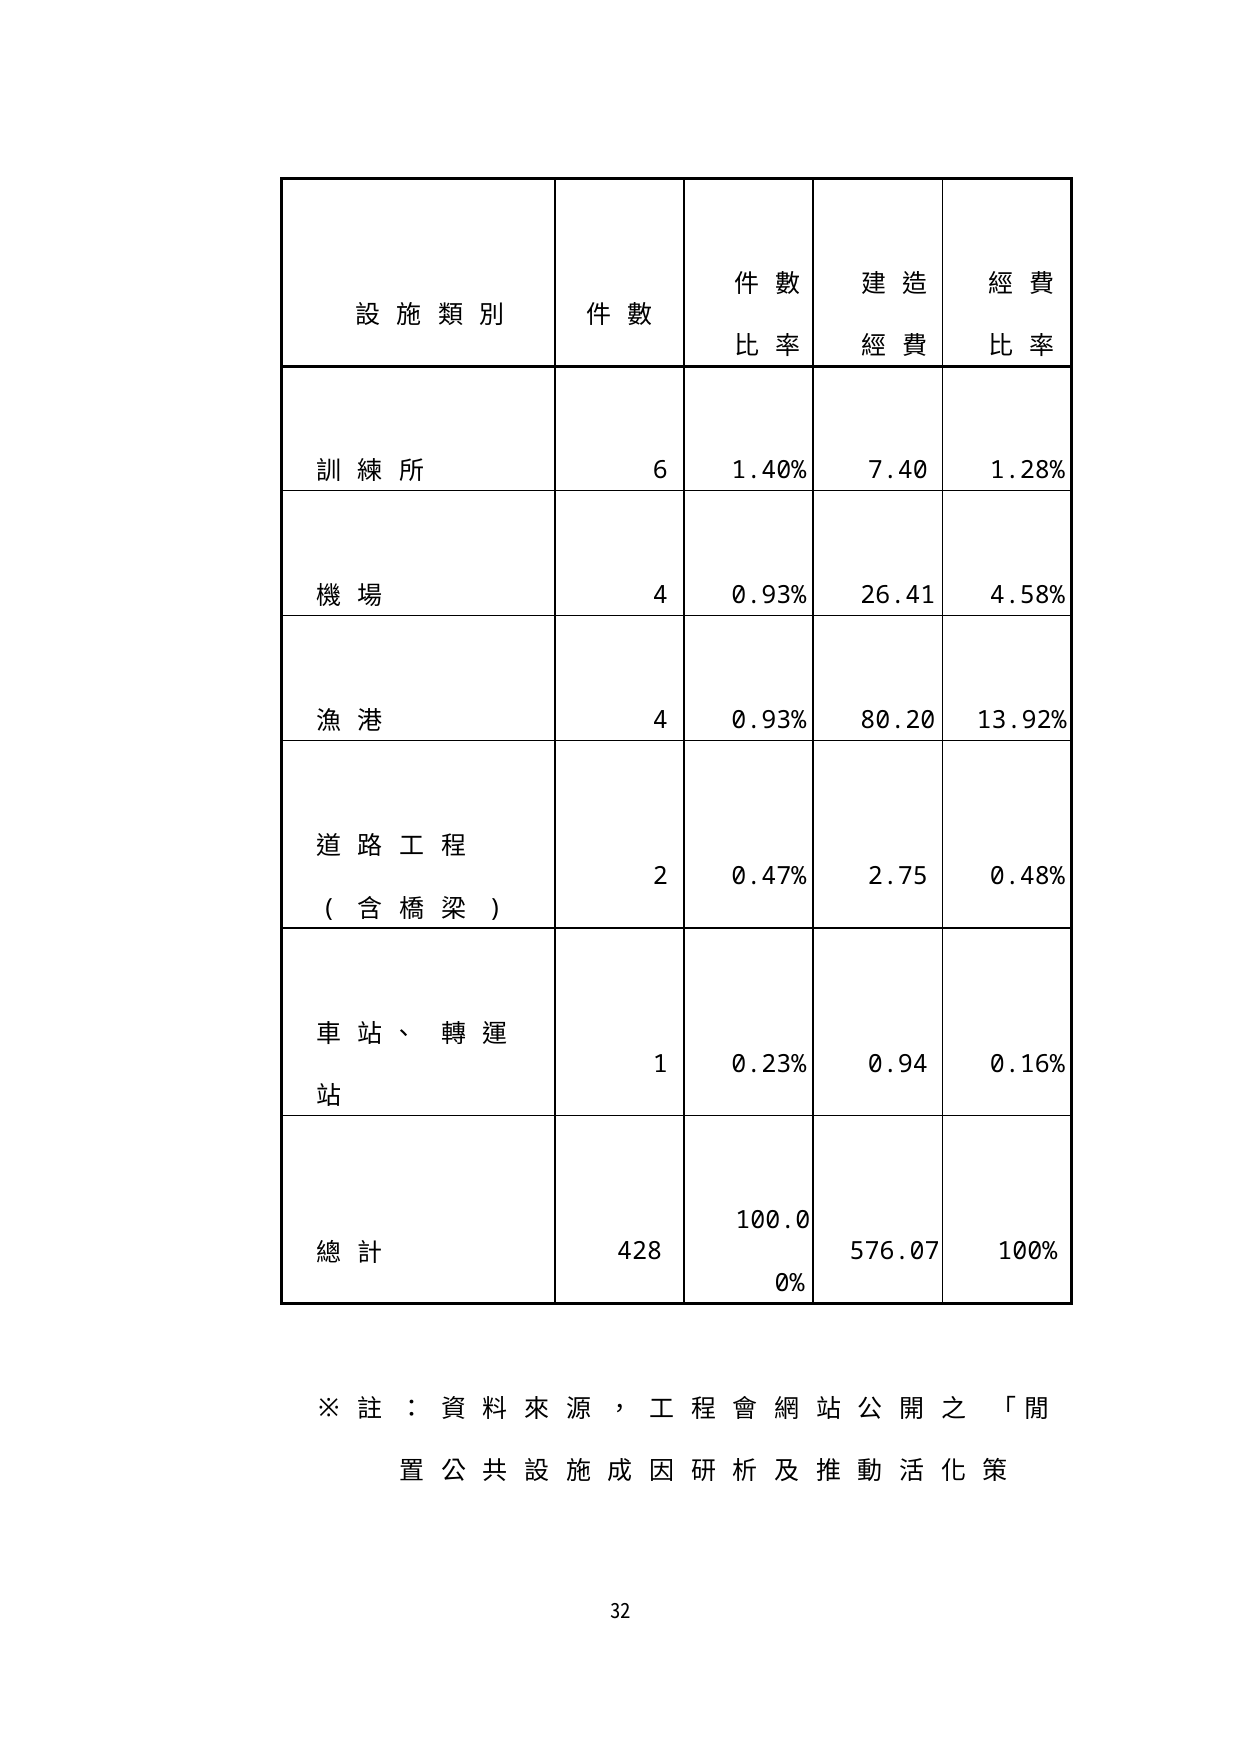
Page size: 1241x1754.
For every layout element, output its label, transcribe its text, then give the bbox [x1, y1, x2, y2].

table_cell 0.16% [943, 929, 1070, 1115]
table_cell 13.92% [943, 616, 1070, 740]
text ※註：資料來源，工程會網站公開之「閒置公共設施成因研析及推動活化策 [282, 1365, 1058, 1490]
table_cell 1 [556, 929, 683, 1115]
table_cell 1.28% [943, 368, 1070, 490]
table_cell 0.23% [685, 929, 812, 1115]
table_cell 428 [556, 1116, 683, 1302]
table_cell 0.93% [685, 616, 812, 740]
table_cell 0.48% [943, 741, 1070, 927]
table_header 設施類別 [283, 180, 554, 365]
table_cell 80.20 [814, 616, 942, 740]
table_cell 100.00% [685, 1116, 812, 1302]
table_cell 2.75 [814, 741, 942, 927]
table_cell 4.58% [943, 491, 1070, 615]
table_header 經費比率 [943, 180, 1070, 365]
table_cell 576.07 [814, 1116, 942, 1302]
table_cell 100% [943, 1116, 1070, 1302]
table_cell 機場 [283, 491, 554, 615]
table_cell 訓練所 [283, 368, 554, 490]
table_cell 總計 [283, 1116, 554, 1302]
table_header 件數比率 [685, 180, 812, 365]
table_header 建造經費 [814, 180, 942, 365]
table_cell 0.93% [685, 491, 812, 615]
table_header 件數 [556, 180, 683, 365]
table_cell 1.40% [685, 368, 812, 490]
table_cell 7.40 [814, 368, 942, 490]
table_cell 26.41 [814, 491, 942, 615]
table_cell 4 [556, 491, 683, 615]
table_cell 車站、轉運站 [283, 929, 554, 1115]
table_cell 2 [556, 741, 683, 927]
table_cell 漁港 [283, 616, 554, 740]
table_cell 道路工程(含橋梁) [283, 741, 554, 927]
table_cell 0.47% [685, 741, 812, 927]
table_cell 6 [556, 368, 683, 490]
table_cell 4 [556, 616, 683, 740]
table_cell 0.94 [814, 929, 942, 1115]
